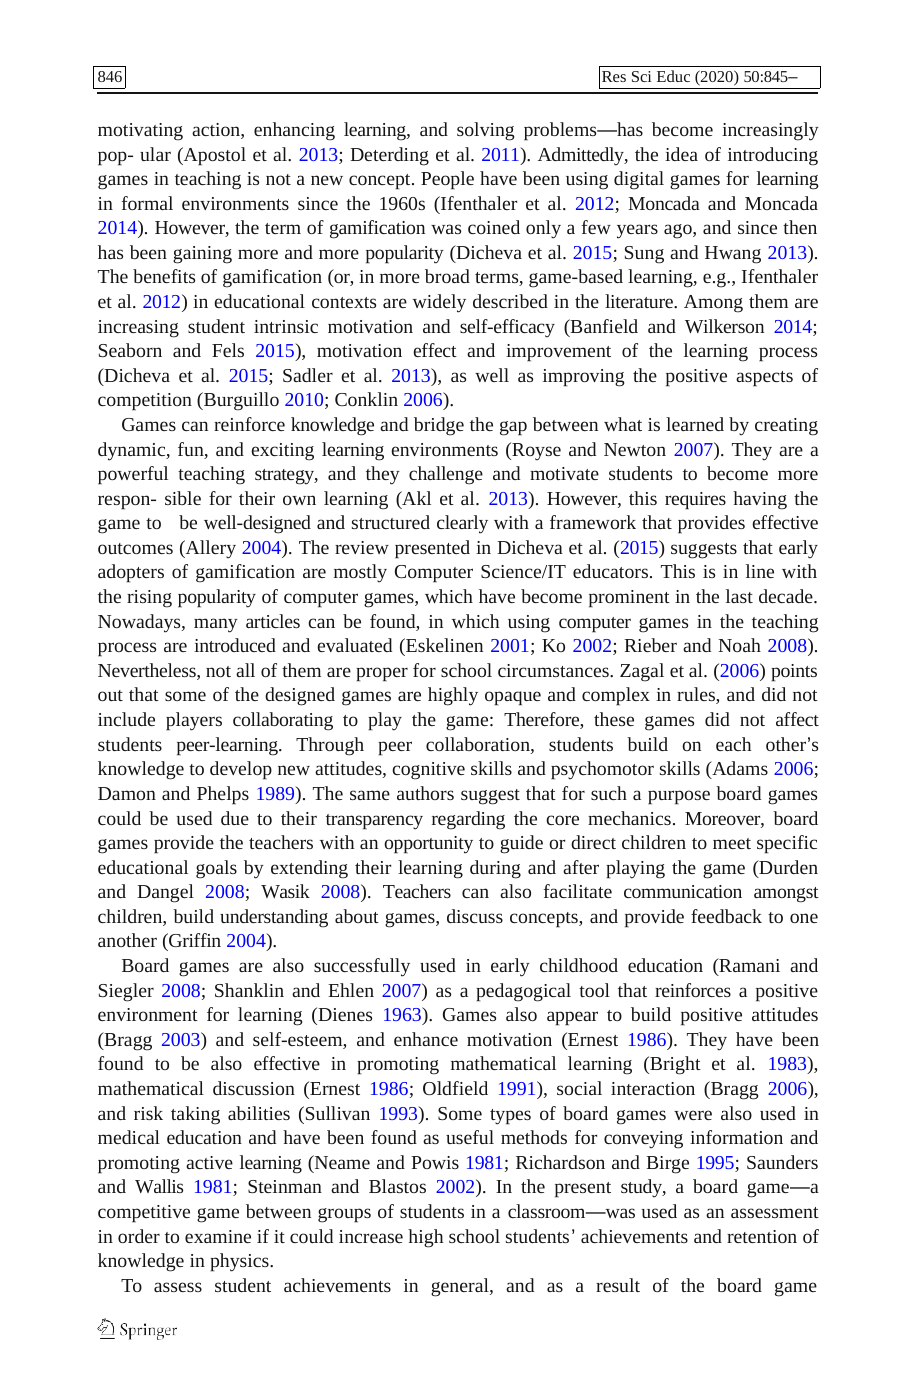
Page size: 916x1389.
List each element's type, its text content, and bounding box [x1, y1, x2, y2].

text Board games are also successfully used in early childhood education (Ramani and Siegler 2008; Shanklin and Ehlen 2007) as a pedagogical tool that reinforces a positive environment for learning (Dienes 1963). Games also appear to build positive attitudes (Bragg 2003) and self-esteem, and enhance motivation (Ernest 1986). They have been found to be also effective in promoting mathematical learning (Bright et al. 1983), mathematical discussion (Ernest 1986; Oldfield 1991), social interaction (Bragg 2006), and risk taking abilities (Sullivan 1993). Some types of board games were also used in medical education and have been found as useful methods for conveying information and promoting active learning (Neame and Powis 1981; Richardson and Birge 1995; Saunders and Wallis 1981; Steinman and Blastos 2002). In the present study, a board game—a competitive game between groups of students in a classroom—was used as an assessment in order to examine if it could increase high school students’ achievements and retention of knowledge in physics. [97, 954, 819, 1272]
picture [120, 1323, 177, 1340]
text To assess student achievements in general, and as a result of the board game specifically, there are two main formats of assessment distinguished and widely discussed in the literature, [97, 1274, 818, 1297]
text Games can reinforce knowledge and bridge the gap between what is learned by creating dynamic, fun, and exciting learning environments (Royse and Newton 2007). They are a powerful teaching strategy, and they challenge and motivate students to become more respon- sible for their own learning (Akl et al. 2013). However, this requires having the game to be well-designed and structured clearly with a framework that provides effective outcomes (Allery 2004). The review presented in Dicheva et al. (2015) suggests that early adopters of gamification are mostly Computer Science/IT educators. This is in line with the rising popularity of computer games, which have become prominent in the last decade. Nowadays, many articles can be found, in which using computer games in the teaching process are introduced and evaluated (Eskelinen 2001; Ko 2002; Rieber and Noah 2008). Nevertheless, not all of them are proper for school circumstances. Zagal et al. (2006) points out that some of the designed games are highly opaque and complex in rules, and did not include players collaborating to play the game: Therefore, these games did not affect students peer-learning. Through peer collaboration, students build on each other’s knowledge to develop new attitudes, cognitive skills and psychomotor skills (Adams 2006; Damon and Phelps 1989). The same authors suggest that for such a purpose board games could be used due to their transparency regarding the core mechanics. Moreover, board games provide the teachers with an opportunity to guide or direct children to meet specific educational goals by extending their learning during and after playing the game (Durden and Dangel 2008; Wasik 2008). Teachers can also facilitate communication amongst children, build understanding about games, discuss concepts, and provide feedback to one another (Griffin 2004). [97, 413, 819, 952]
picture [97, 1318, 115, 1339]
text motivating action, enhancing learning, and solving problems—has become increasingly pop- ular (Apostol et al. 2013; Deterding et al. 2011). Admittedly, the idea of introducing games in teaching is not a new concept. People have been using digital games for learning in formal environments since the 1960s (Ifenthaler et al. 2012; Moncada and Moncada 2014). However, the term of gamification was coined only a few years ago, and since then has been gaining more and more popularity (Dicheva et al. 2015; Sung and Hwang 2013). The benefits of gamification (or, in more broad terms, game-based learning, e.g., Ifenthaler et al. 2012) in educational contexts are widely described in the literature. Among them are increasing student intrinsic motivation and self-efficacy (Banfield and Wilkerson 2014; Seaborn and Fels 2015), motivation effect and improvement of the learning process (Dicheva et al. 2015; Sadler et al. 2013), as well as improving the positive aspects of competition (Burguillo 2010; Conklin 2006). [97, 118, 819, 411]
